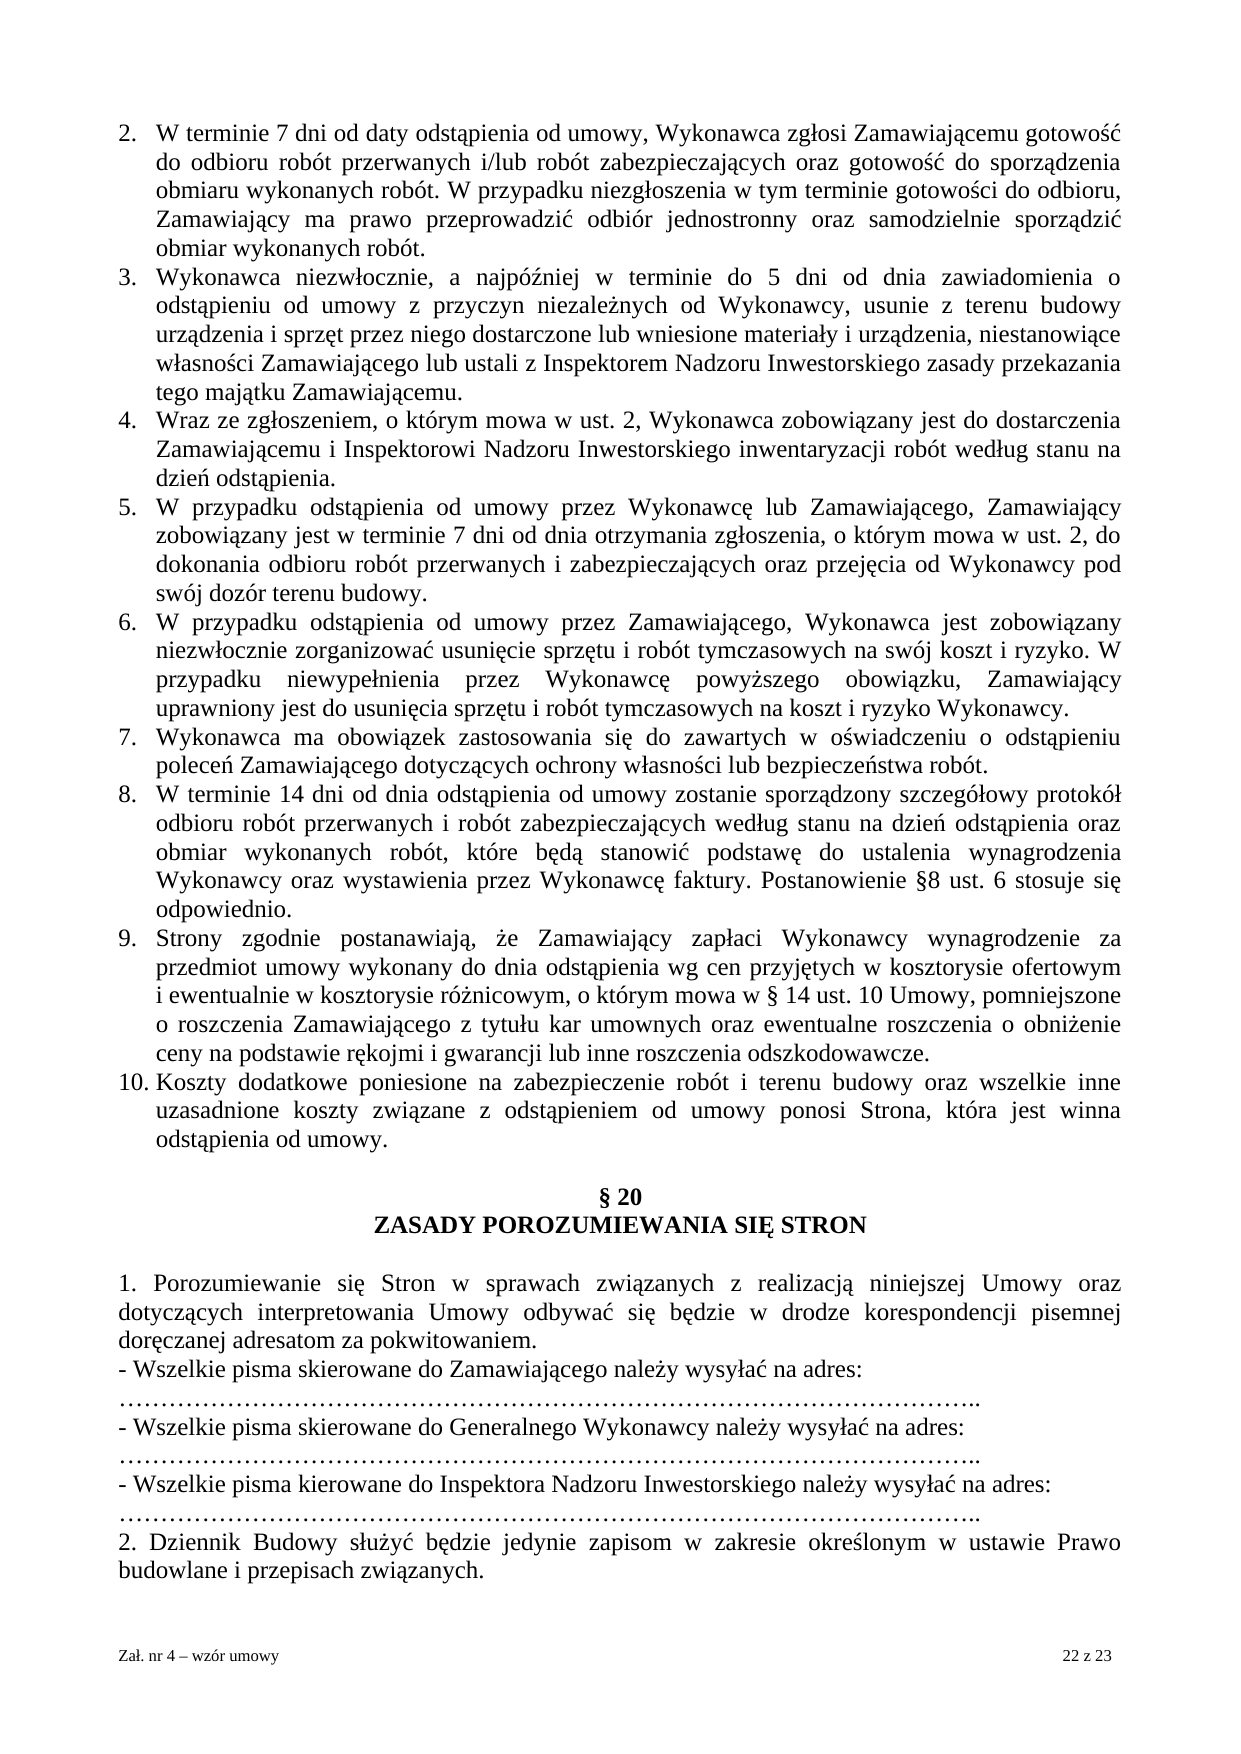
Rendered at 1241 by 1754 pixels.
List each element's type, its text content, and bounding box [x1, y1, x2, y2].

list W przypadku odstąpienia od umowy przez Zamawiającego, Wykonawca jest zobowiązany niezwłocznie zorganizować usunięcie sprzętu i robót tymczasowych na swój koszt i ryzyko. W przypadku niewypełnienia przez Wykonawcę powyższego obowiązku, Zamawiający uprawniony jest do usunięcia sprzętu i robót tymczasowych na koszt i ryzyko Wykonawcy. [118, 607, 1122, 722]
text § 20 [118, 1182, 1122, 1211]
list Wykonawca niezwłocznie, a najpóźniej w terminie do 5 dni od dnia zawiadomienia o odstąpieniu od umowy z przyczyn niezależnych od Wykonawcy, usunie z terenu budowy urządzenia i sprzęt przez niego dostarczone lub wniesione materiały i urządzenia, niestanowiące własności Zamawiającego lub ustali z Inspektorem Nadzoru Inwestorskiego zasady przekazania tego majątku Zamawiającemu. [118, 262, 1122, 406]
text 1. Porozumiewanie się Stron w sprawach związanych z realizacją niniejszej Umowy oraz dotyczących interpretowania Umowy odbywać się będzie w drodze korespondencji pisemnej doręczanej adresatom za pokwitowaniem. [118, 1268, 1122, 1354]
list W terminie 14 dni od dnia odstąpienia od umowy zostanie sporządzony szczegółowy protokół odbioru robót przerwanych i robót zabezpieczających według stanu na dzień odstąpienia oraz obmiar wykonanych robót, które będą stanowić podstawę do ustalenia wynagrodzenia Wykonawcy oraz wystawienia przez Wykonawcę faktury. Postanowienie §8 ust. 6 stosuje się odpowiednio. [118, 779, 1122, 923]
list Koszty dodatkowe poniesione na zabezpieczenie robót i terenu budowy oraz wszelkie inne uzasadnione koszty związane z odstąpieniem od umowy ponosi Strona, która jest winna odstąpienia od umowy. [118, 1067, 1122, 1153]
text ………………………………………………………………………………………….. [118, 1383, 1122, 1412]
list Strony zgodnie postanawiają, że Zamawiający zapłaci Wykonawcy wynagrodzenie za przedmiot umowy wykonany do dnia odstąpienia wg cen przyjętych w kosztorysie ofertowym i ewentualnie w kosztorysie różnicowym, o którym mowa w § 14 ust. 10 Umowy, pomniejszone o roszczenia Zamawiającego z tytułu kar umownych oraz ewentualne roszczenia o obniżenie ceny na podstawie rękojmi i gwarancji lub inne roszczenia odszkodowawcze. [118, 923, 1122, 1067]
text ………………………………………………………………………………………….. [118, 1498, 1122, 1527]
text 2. Dziennik Budowy służyć będzie jedynie zapisom w zakresie określonym w ustawie Prawo budowlane i przepisach związanych. [118, 1527, 1122, 1584]
list W terminie 7 dni od daty odstąpienia od umowy, Wykonawca zgłosi Zamawiającemu gotowość do odbioru robót przerwanych i/lub robót zabezpieczających oraz gotowość do sporządzenia obmiaru wykonanych robót. W przypadku niezgłoszenia w tym terminie gotowości do odbioru, Zamawiający ma prawo przeprowadzić odbiór jednostronny oraz samodzielnie sporządzić obmiar wykonanych robót. [118, 118, 1122, 262]
text ZASADY POROZUMIEWANIA SIĘ STRON [118, 1211, 1122, 1239]
text - Wszelkie pisma kierowane do Inspektora Nadzoru Inwestorskiego należy wysyłać na adres: [118, 1469, 1122, 1498]
list Wykonawca ma obowiązek zastosowania się do zawartych w oświadczeniu o odstąpieniu poleceń Zamawiającego dotyczących ochrony własności lub bezpieczeństwa robót. [118, 722, 1122, 779]
list W przypadku odstąpienia od umowy przez Wykonawcę lub Zamawiającego, Zamawiający zobowiązany jest w terminie 7 dni od dnia otrzymania zgłoszenia, o którym mowa w ust. 2, do dokonania odbioru robót przerwanych i zabezpieczających oraz przejęcia od Wykonawcy pod swój dozór terenu budowy. [118, 492, 1122, 607]
text - Wszelkie pisma skierowane do Zamawiającego należy wysyłać na adres: [118, 1354, 1122, 1383]
text ………………………………………………………………………………………….. [118, 1441, 1122, 1469]
text - Wszelkie pisma skierowane do Generalnego Wykonawcy należy wysyłać na adres: [118, 1412, 1122, 1441]
list Wraz ze zgłoszeniem, o którym mowa w ust. 2, Wykonawca zobowiązany jest do dostarczenia Zamawiającemu i Inspektorowi Nadzoru Inwestorskiego inwentaryzacji robót według stanu na dzień odstąpienia. [118, 406, 1122, 492]
